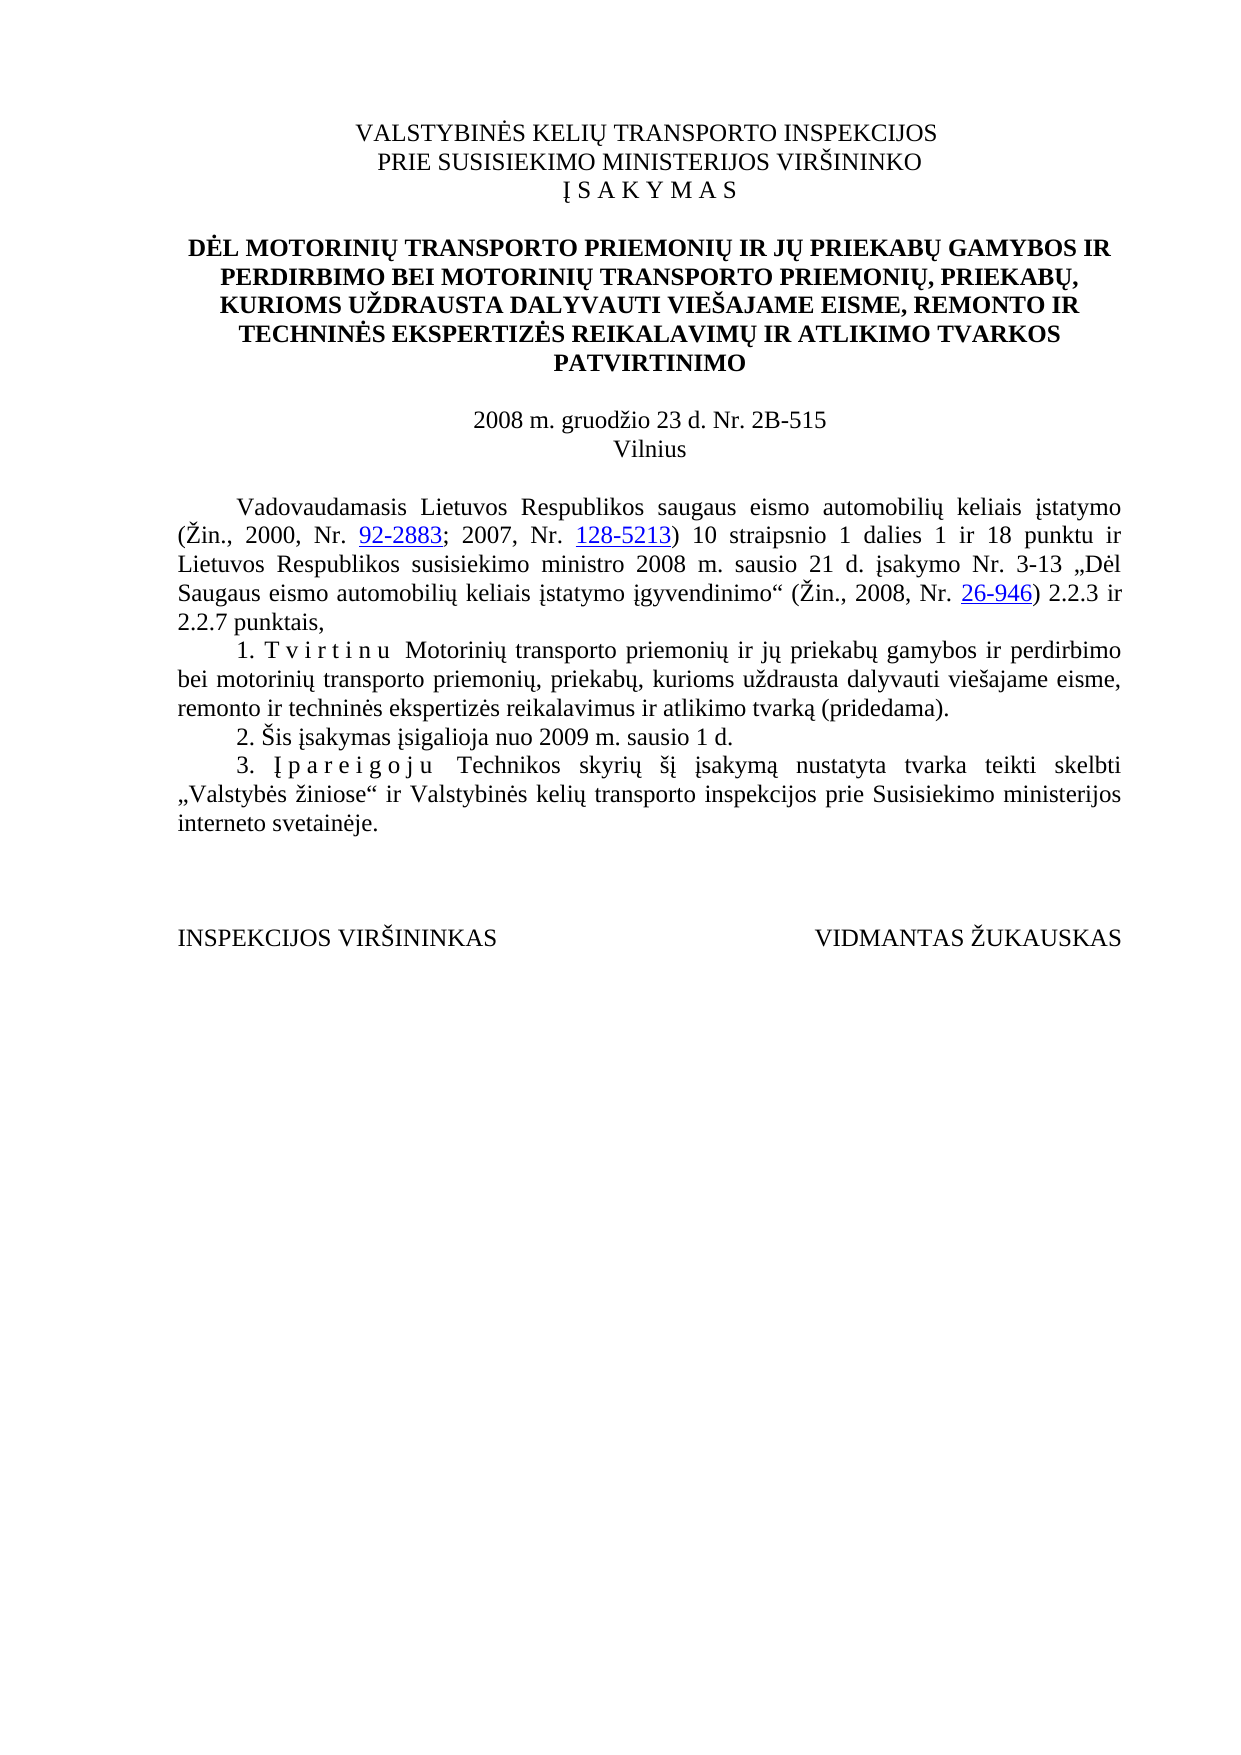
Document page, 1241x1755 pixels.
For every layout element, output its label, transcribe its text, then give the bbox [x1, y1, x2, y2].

text 3. Įpareigoju Technikos skyrių šį įsakymą nustatyta tvarka teikti skelbti „Valstybės žiniose“ ir Valstybinės kelių transporto inspekcijos prie Susisiekimo ministerijos interneto svetainėje. [177, 751, 1122, 837]
text 2. Šis įsakymas įsigalioja nuo 2009 m. sausio 1 d. [177, 722, 1122, 751]
text Vadovaudamasis Lietuvos Respublikos saugaus eismo automobilių keliais įstatymo (Žin., 2000, Nr. 92-2883; 2007, Nr. 128-5213) 10 straipsnio 1 dalies 1 ir 18 punktu ir Lietuvos Respublikos susisiekimo ministro 2008 m. sausio 21 d. įsakymo Nr. 3-13 „Dėl Saugaus eismo automobilių keliais įstatymo įgyvendinimo“ (Žin., 2008, Nr. 26-946) 2.2.3 ir 2.2.7 punktais, [177, 492, 1122, 636]
text Vilnius [177, 434, 1122, 463]
text VALSTYBINĖS KELIŲ TRANSPORTO INSPEKCIJOS [177, 118, 1122, 147]
text 2008 m. gruodžio 23 d. Nr. 2B-515 [177, 406, 1122, 434]
text ĮSAKYMAS [177, 176, 1122, 204]
text INSPEKCIJOS VIRŠININKAS VIDMANTAS ŽUKAUSKAS [177, 923, 1122, 952]
text 1. Tvirtinu Motorinių transporto priemonių ir jų priekabų gamybos ir perdirbimo bei motorinių transporto priemonių, priekabų, kurioms uždrausta dalyvauti viešajame eisme, remonto ir techninės ekspertizės reikalavimus ir atlikimo tvarką (pridedama). [177, 636, 1122, 722]
text DĖL MOTORINIŲ TRANSPORTO PRIEMONIŲ IR JŲ PRIEKABŲ GAMYBOS IR PERDIRBIMO BEI MOTORINIŲ TRANSPORTO PRIEMONIŲ, PRIEKABŲ, KURIOMS UŽDRAUSTA DALYVAUTI VIEŠAJAME EISME, REMONTO IR TECHNINĖS EKSPERTIZĖS REIKALAVIMŲ IR ATLIKIMO TVARKOS PATVIRTINIMO [177, 233, 1122, 377]
text PRIE SUSISIEKIMO MINISTERIJOS VIRŠININKO [177, 147, 1122, 176]
